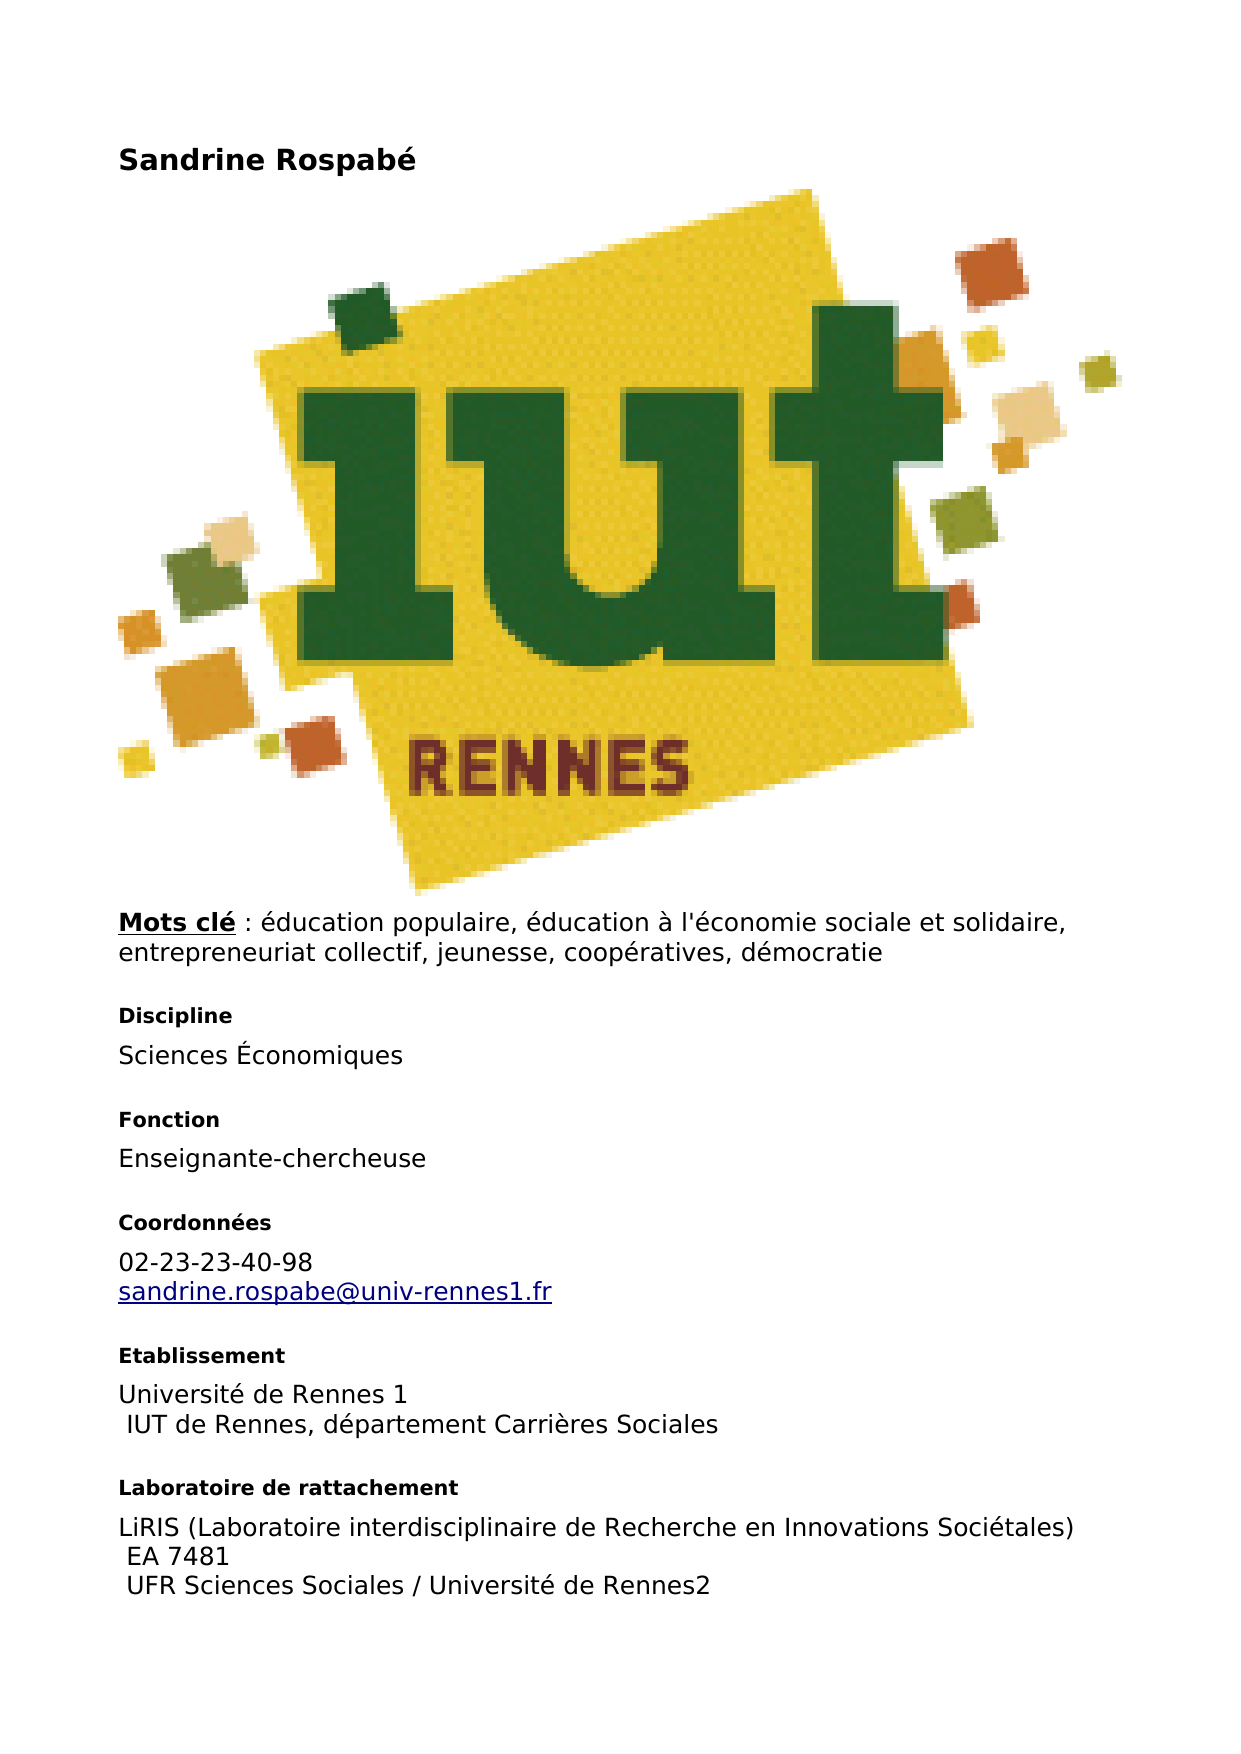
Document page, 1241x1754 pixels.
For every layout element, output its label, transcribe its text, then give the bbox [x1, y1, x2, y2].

text 02-23-23-40-98 sandrine.rospabe@univ-rennes1.fr [118, 1248, 1122, 1306]
subtitle Coordonnées [118, 1211, 1122, 1236]
text Enseignante-chercheuse [118, 1144, 1122, 1174]
subtitle Laboratoire de rattachement [118, 1476, 1122, 1501]
subtitle Sandrine Rospabé [118, 143, 1122, 177]
text LiRIS (Laboratoire interdisciplinaire de Recherche en Innovations Sociétales) EA 7481 UFR Sciences Sociales / Université de Rennes2 [118, 1513, 1122, 1630]
picture [118, 189, 1123, 896]
subtitle Etablissement [118, 1344, 1122, 1368]
subtitle Fonction [118, 1108, 1122, 1132]
text Sciences Économiques [118, 1041, 1122, 1070]
text Mots clé : éducation populaire, éducation à l'économie sociale et solidaire, entrepreneuriat collectif, jeunesse, coopératives, démocratie [118, 908, 1122, 967]
text Université de Rennes 1 IUT de Rennes, département Carrières Sociales [118, 1381, 1122, 1439]
subtitle Discipline [118, 1004, 1122, 1029]
